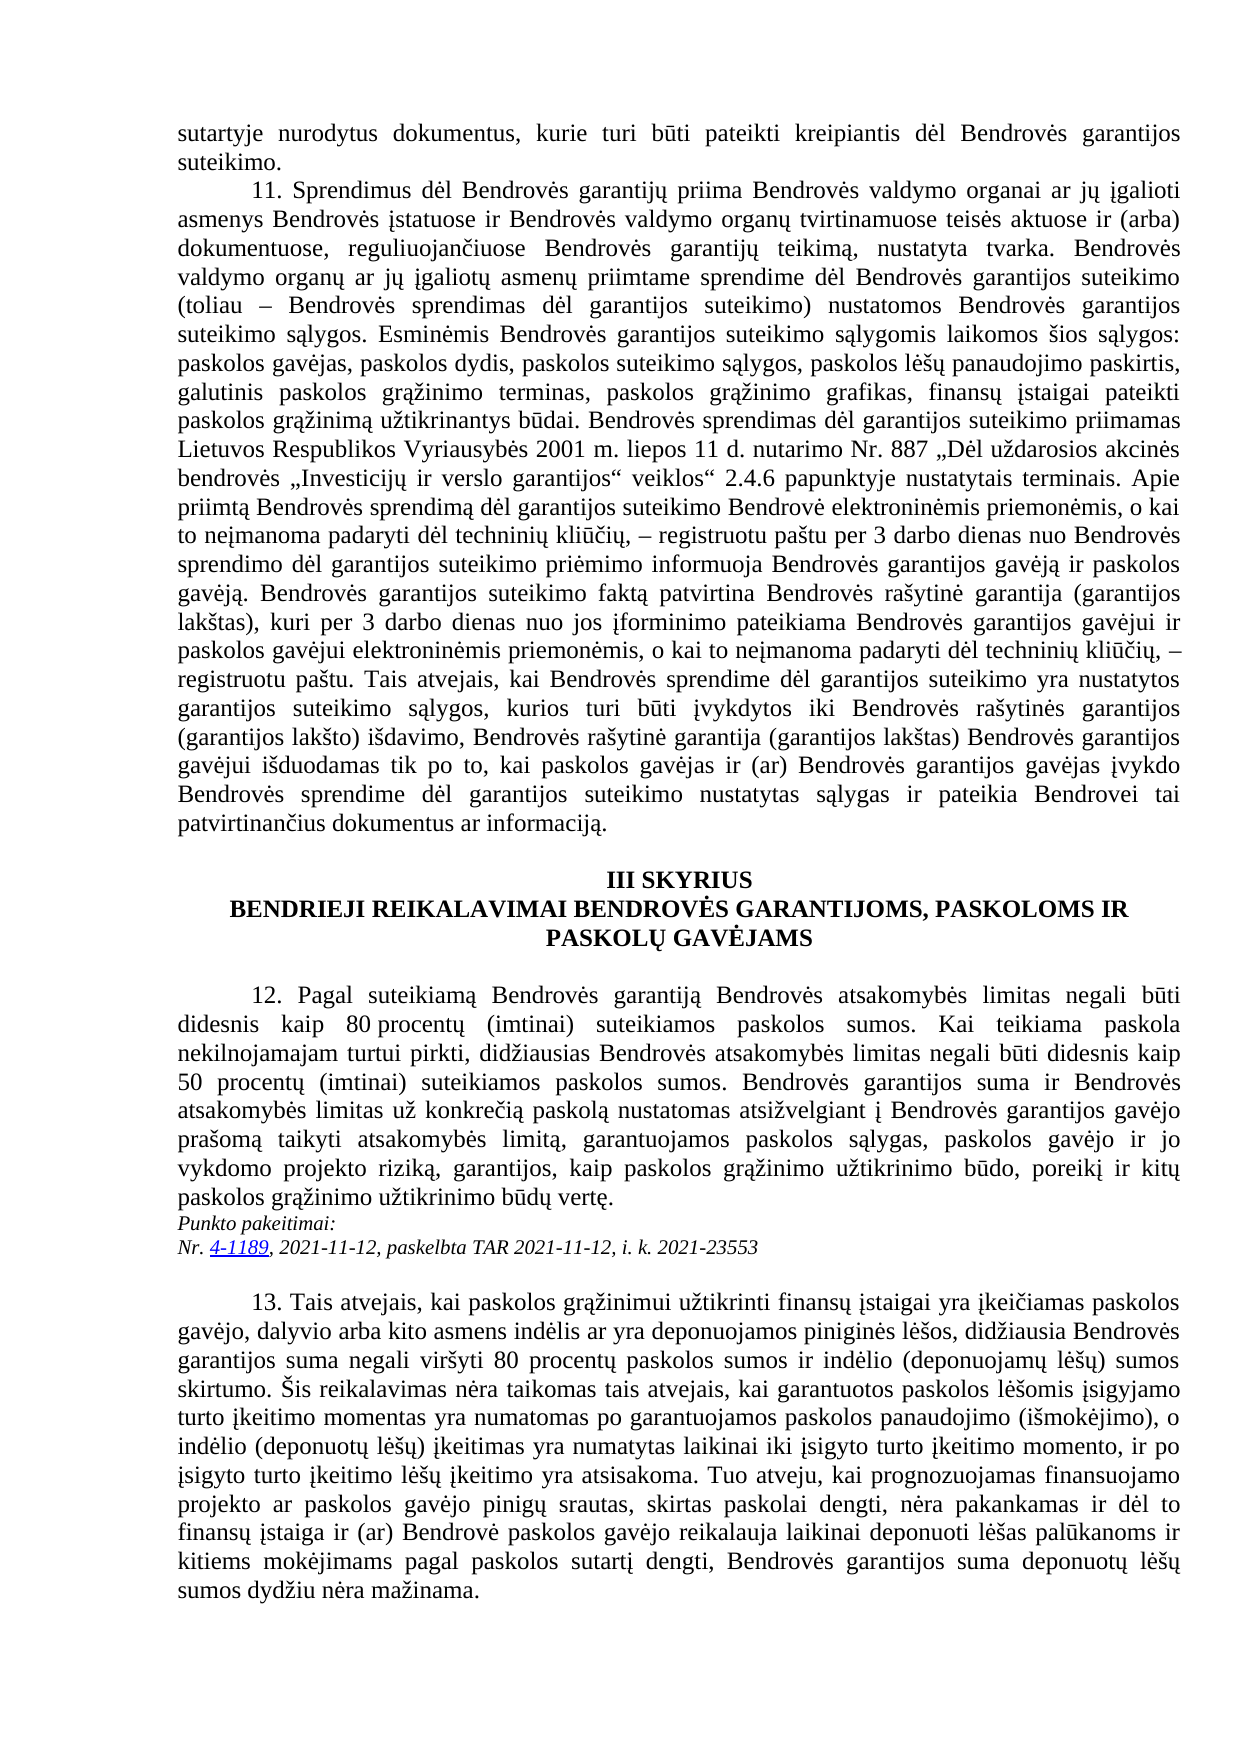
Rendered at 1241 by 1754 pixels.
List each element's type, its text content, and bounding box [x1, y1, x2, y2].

text Punkto pakeitimai: [177, 1211, 1181, 1235]
text 12. Pagal suteikiamą Bendrovės garantiją Bendrovės atsakomybės limitas negali būti didesnis kaip 80 procentų (imtinai) suteikiamos paskolos sumos. Kai teikiama paskola nekilnojamajam turtui pirkti, didžiausias Bendrovės atsakomybės limitas negali būti didesnis kaip 50 procentų (imtinai) suteikiamos paskolos sumos. Bendrovės garantijos suma ir Bendrovės atsakomybės limitas už konkrečią paskolą nustatomas atsižvelgiant į Bendrovės garantijos gavėjo prašomą taikyti atsakomybės limitą, garantuojamos paskolos sąlygas, paskolos gavėjo ir jo vykdomo projekto riziką, garantijos, kaip paskolos grąžinimo užtikrinimo būdo, poreikį ir kitų paskolos grąžinimo užtikrinimo būdų vertę. [177, 981, 1181, 1211]
text Nr. 4-1189, 2021-11-12, paskelbta TAR 2021-11-12, i. k. 2021-23553 [177, 1235, 1181, 1259]
text 11. Sprendimus dėl Bendrovės garantijų priima Bendrovės valdymo organai ar jų įgalioti asmenys Bendrovės įstatuose ir Bendrovės valdymo organų tvirtinamuose teisės aktuose ir (arba) dokumentuose, reguliuojančiuose Bendrovės garantijų teikimą, nustatyta tvarka. Bendrovės valdymo organų ar jų įgaliotų asmenų priimtame sprendime dėl Bendrovės garantijos suteikimo (toliau – Bendrovės sprendimas dėl garantijos suteikimo) nustatomos Bendrovės garantijos suteikimo sąlygos. Esminėmis Bendrovės garantijos suteikimo sąlygomis laikomos šios sąlygos: paskolos gavėjas, paskolos dydis, paskolos suteikimo sąlygos, paskolos lėšų panaudojimo paskirtis, galutinis paskolos grąžinimo terminas, paskolos grąžinimo grafikas, finansų įstaigai pateikti paskolos grąžinimą užtikrinantys būdai. Bendrovės sprendimas dėl garantijos suteikimo priimamas Lietuvos Respublikos Vyriausybės 2001 m. liepos 11 d. nutarimo Nr. 887 „Dėl uždarosios akcinės bendrovės „Investicijų ir verslo garantijos“ veiklos“ 2.4.6 papunktyje nustatytais terminais. Apie priimtą Bendrovės sprendimą dėl garantijos suteikimo Bendrovė elektroninėmis priemonėmis, o kai to neįmanoma padaryti dėl techninių kliūčių, – registruotu paštu per 3 darbo dienas nuo Bendrovės sprendimo dėl garantijos suteikimo priėmimo informuoja Bendrovės garantijos gavėją ir paskolos gavėją. Bendrovės garantijos suteikimo faktą patvirtina Bendrovės rašytinė garantija (garantijos lakštas), kuri per 3 darbo dienas nuo jos įforminimo pateikiama Bendrovės garantijos gavėjui ir paskolos gavėjui elektroninėmis priemonėmis, o kai to neįmanoma padaryti dėl techninių kliūčių, – registruotu paštu. Tais atvejais, kai Bendrovės sprendime dėl garantijos suteikimo yra nustatytos garantijos suteikimo sąlygos, kurios turi būti įvykdytos iki Bendrovės rašytinės garantijos (garantijos lakšto) išdavimo, Bendrovės rašytinė garantija (garantijos lakštas) Bendrovės garantijos gavėjui išduodamas tik po to, kai paskolos gavėjas ir (ar) Bendrovės garantijos gavėjas įvykdo Bendrovės sprendime dėl garantijos suteikimo nustatytas sąlygas ir pateikia Bendrovei tai patvirtinančius dokumentus ar informaciją. [177, 176, 1181, 837]
text 13. Tais atvejais, kai paskolos grąžinimui užtikrinti finansų įstaigai yra įkeičiamas paskolos gavėjo, dalyvio arba kito asmens indėlis ar yra deponuojamos piniginės lėšos, didžiausia Bendrovės garantijos suma negali viršyti 80 procentų paskolos sumos ir indėlio (deponuojamų lėšų) sumos skirtumo. Šis reikalavimas nėra taikomas tais atvejais, kai garantuotos paskolos lėšomis įsigyjamo turto įkeitimo momentas yra numatomas po garantuojamos paskolos panaudojimo (išmokėjimo), o indėlio (deponuotų lėšų) įkeitimas yra numatytas laikinai iki įsigyto turto įkeitimo momento, ir po įsigyto turto įkeitimo lėšų įkeitimo yra atsisakoma. Tuo atveju, kai prognozuojamas finansuojamo projekto ar paskolos gavėjo pinigų srautas, skirtas paskolai dengti, nėra pakankamas ir dėl to finansų įstaiga ir (ar) Bendrovė paskolos gavėjo reikalauja laikinai deponuoti lėšas palūkanoms ir kitiems mokėjimams pagal paskolos sutartį dengti, Bendrovės garantijos suma deponuotų lėšų sumos dydžiu nėra mažinama. [177, 1287, 1181, 1604]
text BENDRIEJI REIKALAVIMAI BENDROVĖS GARANTIJOMS, PASKOLOMS IR PASKOLŲ GAVĖJAMS [177, 894, 1181, 952]
text sutartyje nurodytus dokumentus, kurie turi būti pateikti kreipiantis dėl Bendrovės garantijos suteikimo. [177, 118, 1181, 176]
text III SKYRIUS [177, 866, 1181, 894]
